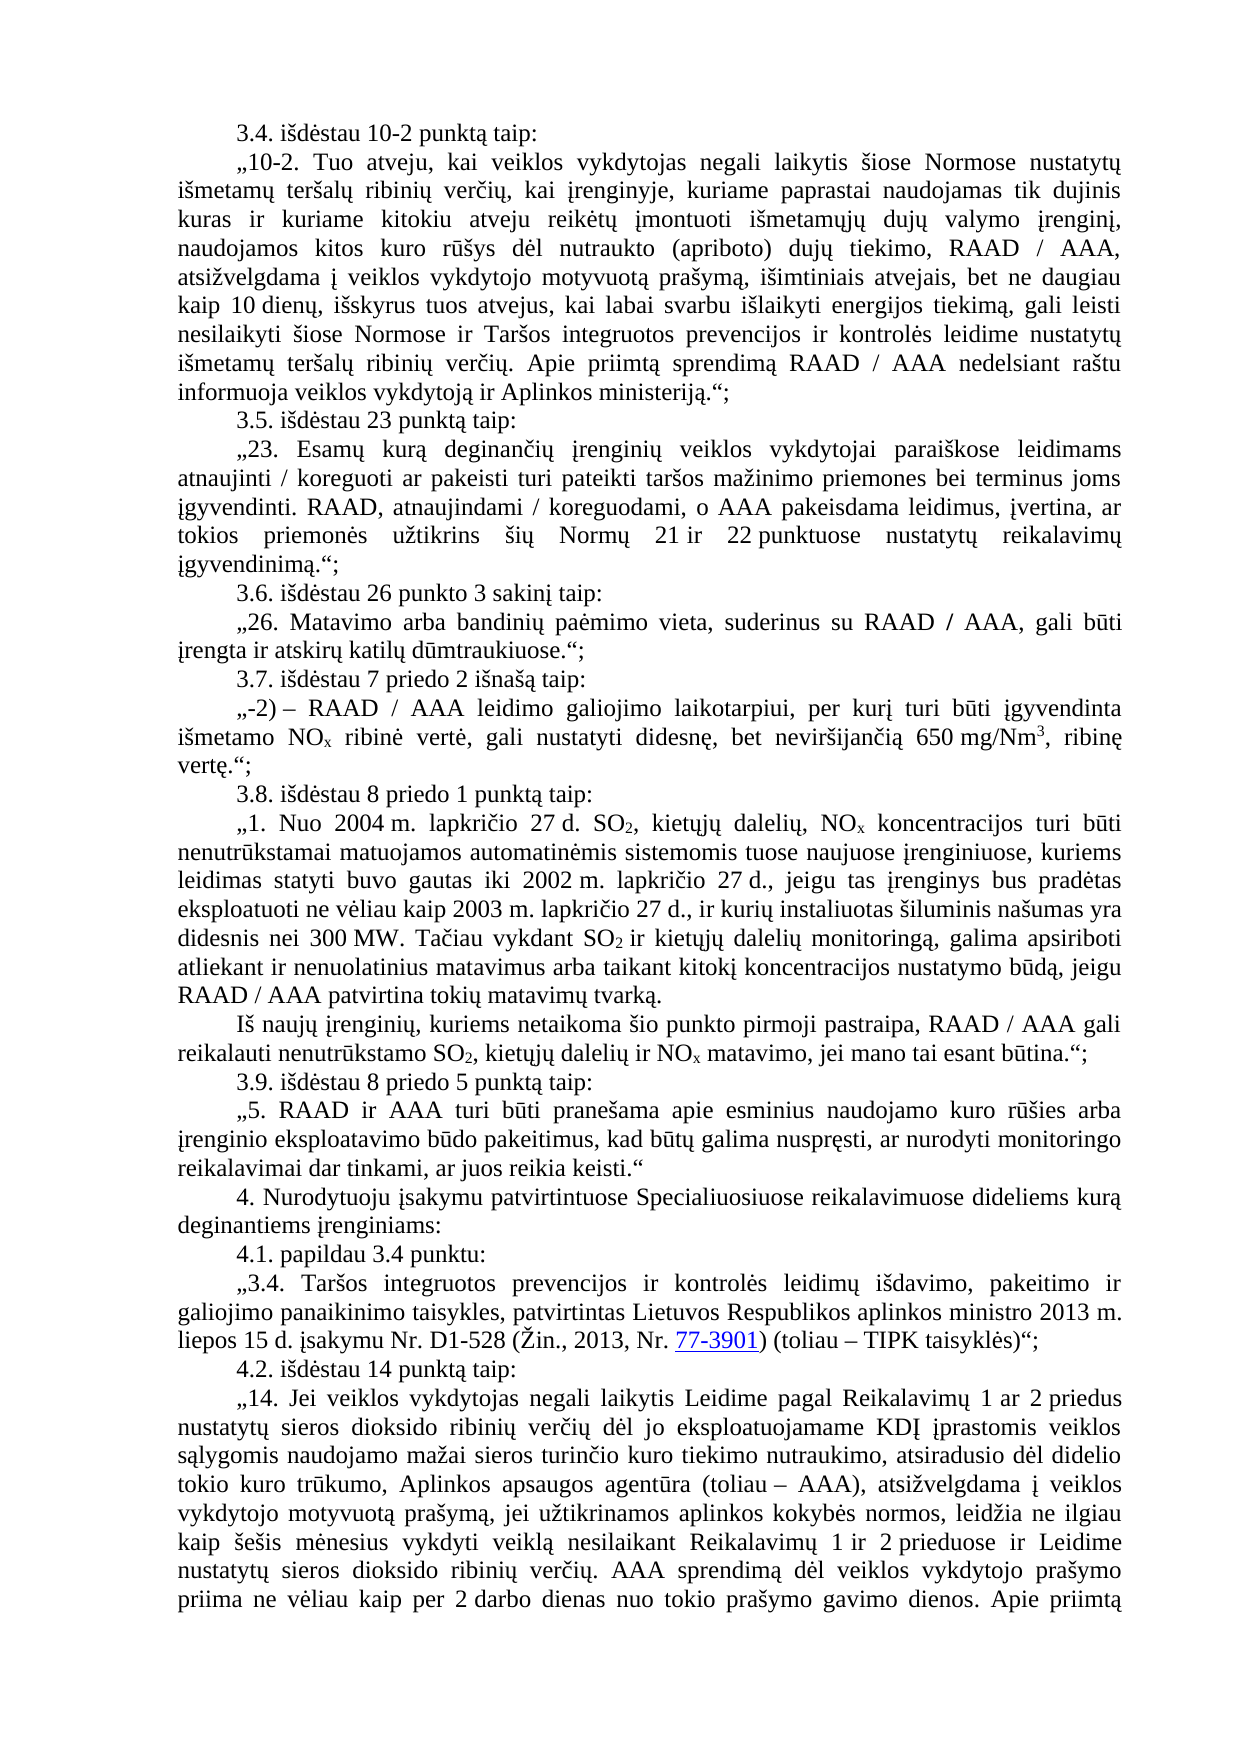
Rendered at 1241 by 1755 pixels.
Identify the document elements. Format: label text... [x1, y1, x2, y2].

text „3.4. Taršos integruotos prevencijos ir kontrolės leidimų išdavimo, pakeitimo ir galiojimo panaikinimo taisykles, patvirtintas Lietuvos Respublikos aplinkos ministro 2013 m. liepos 15 d. įsakymu Nr. D1-528 (Žin., 2013, Nr. 77-3901) (toliau – TIPK taisyklės)“; [177, 1268, 1122, 1354]
text „26. Matavimo arba bandinių paėmimo vieta, suderinus su RAAD / AAA, gali būti įrengta ir atskirų katilų dūmtraukiuose.“; [177, 607, 1122, 664]
text „5. RAAD ir AAA turi būti pranešama apie esminius naudojamo kuro rūšies arba įrenginio eksploatavimo būdo pakeitimus, kad būtų galima nuspręsti, ar nurodyti monitoringo reikalavimai dar tinkami, ar juos reikia keisti.“ [177, 1096, 1122, 1182]
text „23. Esamų kurą deginančių įrenginių veiklos vykdytojai paraiškose leidimams atnaujinti / koreguoti ar pakeisti turi pateikti taršos mažinimo priemones bei terminus joms įgyvendinti. RAAD, atnaujindami / koreguodami, o AAA pakeisdama leidimus, įvertina, ar tokios priemonės užtikrins šių Normų 21 ir 22 punktuose nustatytų reikalavimų įgyvendinimą.“; [177, 434, 1122, 578]
text 3.6. išdėstau 26 punkto 3 sakinį taip: [177, 578, 1122, 607]
text „14. Jei veiklos vykdytojas negali laikytis Leidime pagal Reikalavimų 1 ar 2 priedus nustatytų sieros dioksido ribinių verčių dėl jo eksploatuojamame KDĮ įprastomis veiklos sąlygomis naudojamo mažai sieros turinčio kuro tiekimo nutraukimo, atsiradusio dėl didelio tokio kuro trūkumo, Aplinkos apsaugos agentūra (toliau – AAA), atsižvelgdama į veiklos vykdytojo motyvuotą prašymą, jei užtikrinamos aplinkos kokybės normos, leidžia ne ilgiau kaip šešis mėnesius vykdyti veiklą nesilaikant Reikalavimų 1 ir 2 prieduose ir Leidime nustatytų sieros dioksido ribinių verčių. AAA sprendimą dėl veiklos vykdytojo prašymo priima ne vėliau kaip per 2 darbo dienas nuo tokio prašymo gavimo dienos. Apie priimtą [177, 1383, 1122, 1613]
text 3.9. išdėstau 8 priedo 5 punktą taip: [177, 1067, 1122, 1096]
text 3.7. išdėstau 7 priedo 2 išnašą taip: [177, 664, 1122, 693]
text „10-2. Tuo atveju, kai veiklos vykdytojas negali laikytis šiose Normose nustatytų išmetamų teršalų ribinių verčių, kai įrenginyje, kuriame paprastai naudojamas tik dujinis kuras ir kuriame kitokiu atveju reikėtų įmontuoti išmetamųjų dujų valymo įrenginį, naudojamos kitos kuro rūšys dėl nutraukto (apriboto) dujų tiekimo, RAAD / AAA, atsižvelgdama į veiklos vykdytojo motyvuotą prašymą, išimtiniais atvejais, bet ne daugiau kaip 10 dienų, išskyrus tuos atvejus, kai labai svarbu išlaikyti energijos tiekimą, gali leisti nesilaikyti šiose Normose ir Taršos integruotos prevencijos ir kontrolės leidime nustatytų išmetamų teršalų ribinių verčių. Apie priimtą sprendimą RAAD / AAA nedelsiant raštu informuoja veiklos vykdytoją ir Aplinkos ministeriją.“; [177, 147, 1122, 406]
text Iš naujų įrenginių, kuriems netaikoma šio punkto pirmoji pastraipa, RAAD / AAA gali reikalauti nenutrūkstamo SO2, kietųjų dalelių ir NOx matavimo, jei mano tai esant būtina.“; [177, 1009, 1122, 1067]
text „1. Nuo 2004 m. lapkričio 27 d. SO2, kietųjų dalelių, NOx koncentracijos turi būti nenutrūkstamai matuojamos automatinėmis sistemomis tuose naujuose įrenginiuose, kuriems leidimas statyti buvo gautas iki 2002 m. lapkričio 27 d., jeigu tas įrenginys bus pradėtas eksploatuoti ne vėliau kaip 2003 m. lapkričio 27 d., ir kurių instaliuotas šiluminis našumas yra didesnis nei 300 MW. Tačiau vykdant SO2 ir kietųjų dalelių monitoringą, galima apsiriboti atliekant ir nenuolatinius matavimus arba taikant kitokį koncentracijos nustatymo būdą, jeigu RAAD / AAA patvirtina tokių matavimų tvarką. [177, 808, 1122, 1009]
text 3.5. išdėstau 23 punktą taip: [177, 406, 1122, 434]
text 4.1. papildau 3.4 punktu: [177, 1239, 1122, 1268]
text 3.8. išdėstau 8 priedo 1 punktą taip: [177, 779, 1122, 808]
text 3.4. išdėstau 10-2 punktą taip: [177, 118, 1122, 147]
text 4.2. išdėstau 14 punktą taip: [177, 1354, 1122, 1383]
text 4. Nurodytuoju įsakymu patvirtintuose Specialiuosiuose reikalavimuose dideliems kurą deginantiems įrenginiams: [177, 1182, 1122, 1239]
text „-2) – RAAD / AAA leidimo galiojimo laikotarpiui, per kurį turi būti įgyvendinta išmetamo NOx ribinė vertė, gali nustatyti didesnę, bet neviršijančią 650 mg/Nm3, ribinę vertę.“; [177, 693, 1122, 779]
